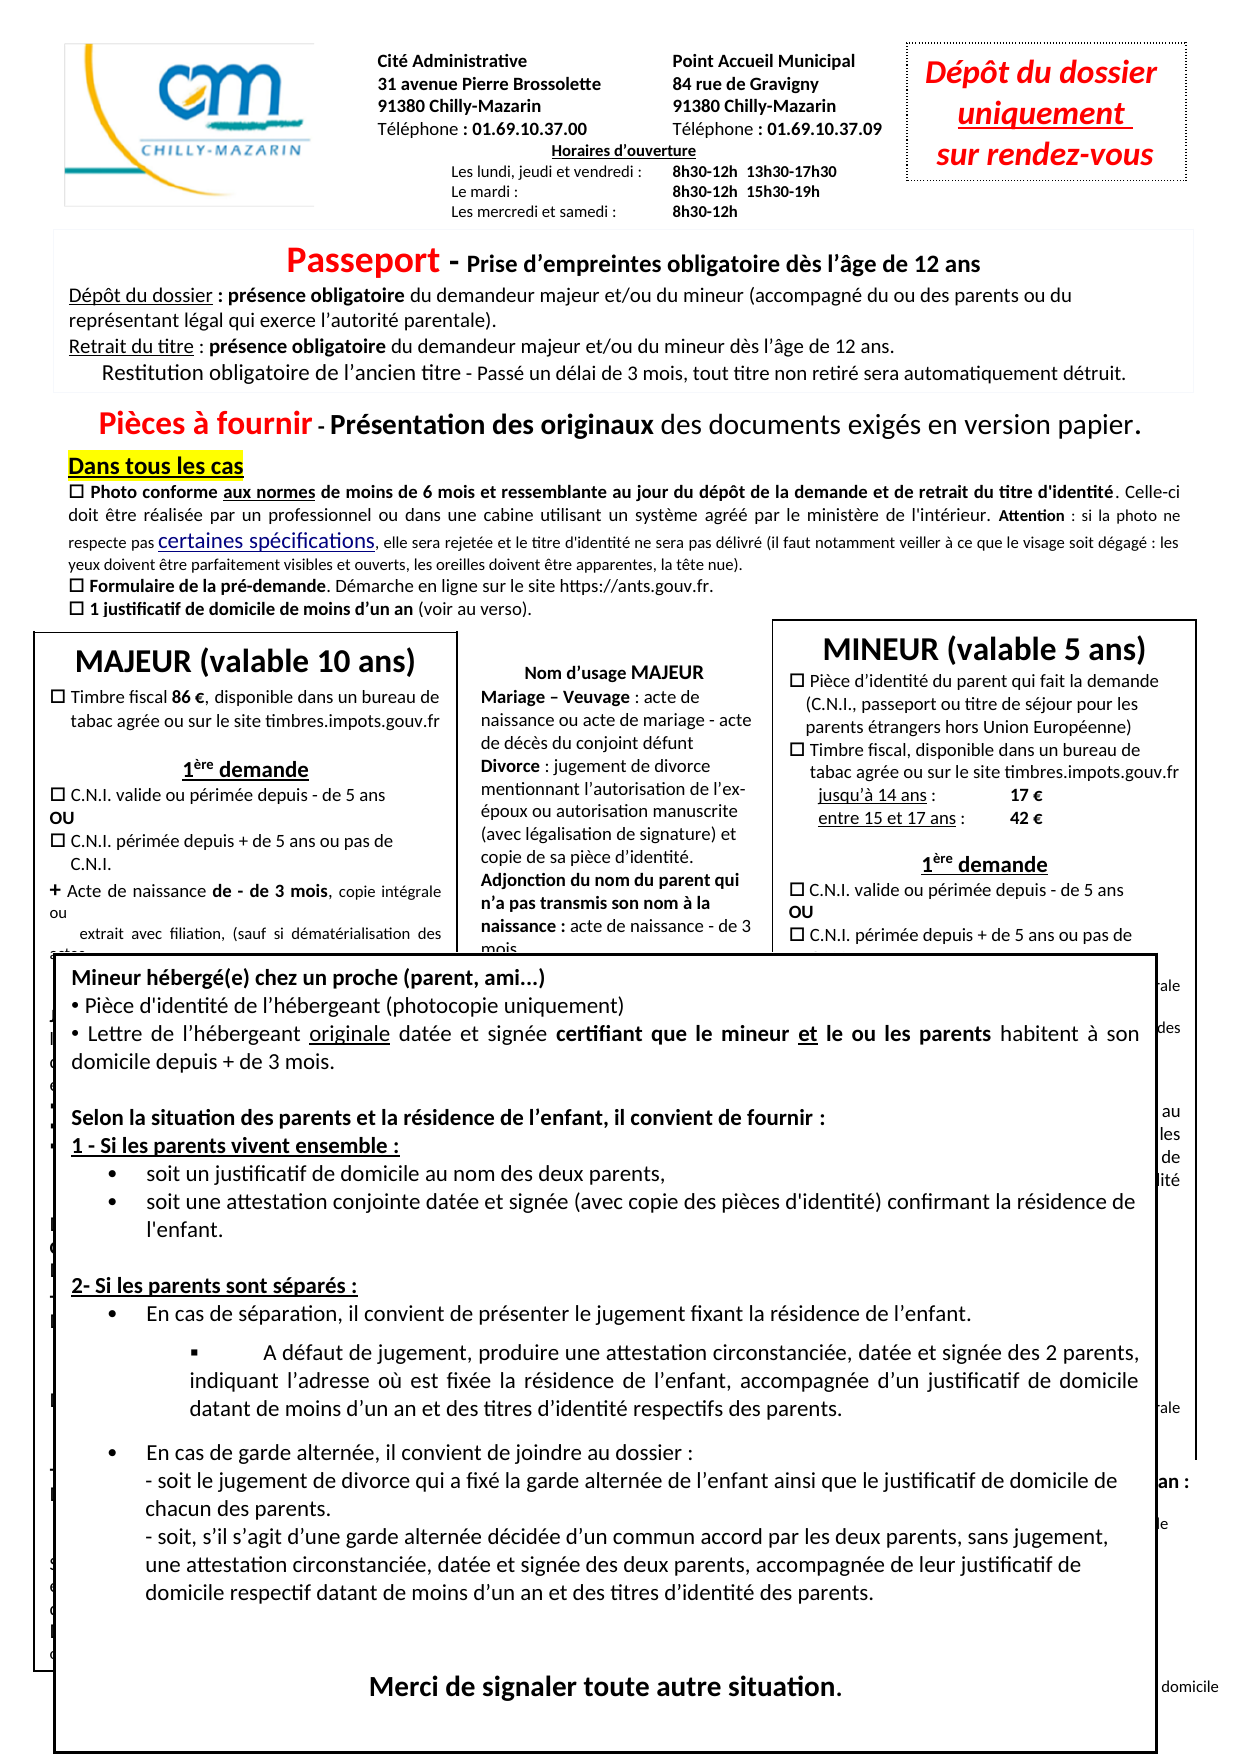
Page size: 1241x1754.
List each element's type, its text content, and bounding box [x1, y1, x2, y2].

text - soit, s’il s’agit d’une garde alternée décidée d’un commun accord par les deux parents, sans jugement, une attestation circonstanciée, datée et signée des deux parents, accompagnée de leur justificatif de domicile respectif datant de moins d’un an et des titres d’identité des parents. [145, 1522, 1140, 1607]
text 1ère demande [49, 755, 441, 783]
text  C.N.I. périmée depuis + de 5 ans ou pas de [788, 924, 1180, 947]
text Téléphone : 01.69.10.37.00 Téléphone : 01.69.10.37.09 [377, 118, 891, 141]
text Mineur hébergé(e) chez un proche (parent, ami...) [71, 963, 1140, 991]
list En cas de garde alternée, il convient de joindre au dossier : [109, 1438, 1140, 1466]
text + [49, 1298, 53, 1310]
text entre 15 et 17 ans : 42 € [788, 807, 1180, 829]
text  Timbre fiscal, disponible dans un bureau de [788, 738, 1180, 761]
text - Avis d'imposition ou certificat de non-imposition, taxe d'habitation [1158, 1574, 1225, 1595]
text Passeport - Prise d’empreintes obligatoire dès l’âge de 12 ans [69, 236, 1193, 282]
text C.N.I. [788, 947, 1180, 969]
text Selon la situation des parents et la résidence de l’enfant, il convient de fournir : [71, 1103, 1140, 1131]
text OU [788, 901, 1180, 924]
text  Formulaire de la pré-demande. Démarche en ligne sur le site https://ants.gouv.fr. [68, 575, 1180, 598]
text 31 avenue Pierre Brossolette 84 rue de Gravigny [377, 72, 891, 95]
list A défaut de jugement, produire une attestation circonstanciée, datée et signée des 2 parents, indiquant l’adresse où est fixée la résidence de l’enfant, accompagnée d’un justificatif de domicile datant de moins d’un an et des titres d’identité respectifs des parents. [189, 1338, 1140, 1422]
text Divorce : jugement de divorce mentionnant l’autorisation de l’ex-époux ou autorisation manuscrite (avec légalisation de signature) et copie de sa pièce d’identité. [481, 754, 752, 868]
text 91380 Chilly-Mazarin 91380 Chilly-Mazarin [377, 95, 891, 118]
text Nom d’usage MAJEUR [481, 659, 752, 685]
text Cité Administrative Point Accueil Municipal [377, 49, 891, 72]
text Retrait du titre : présence obligatoire du demandeur majeur et/ou du mineur dès l’âge de 12 ans. [69, 333, 1193, 358]
text Renouvellement [1158, 1295, 1180, 1323]
text extrait avec filiation, (sauf si dématérialisation des actes [49, 923, 441, 964]
text MINEUR (valable 5 ans) [788, 628, 1180, 669]
text Les lundi, jeudi et vendredi : 8h30-12h 13h30-17h30 [377, 161, 851, 181]
text - Attestation ou facture d'assurance du logement [1158, 1595, 1225, 1615]
text OU [49, 806, 441, 829]
text  Pièce d’identité du parent qui fait la demande [788, 669, 1180, 692]
text + [49, 1455, 53, 1469]
text  Pièce d'identité de l’hébergeant (photocopie uniquement) [71, 991, 1140, 1019]
list soit un justificatif de domicile au nom des deux parents, [109, 1159, 1140, 1187]
text C.N.I. [49, 852, 441, 875]
text  C.N.I. valide ou périmée depuis - de 5 ans [788, 878, 1180, 901]
text OU [49, 1249, 53, 1259]
text Les mercredi et samedi : 8h30-12h [377, 201, 851, 222]
text - Facture de téléphone (y compris de téléphone mobile) [1158, 1493, 1225, 1513]
text  Timbre fiscal 86 €, disponible dans un bureau de [49, 681, 441, 709]
text  1 justificatif de domicile de moins d’un an (voir au verso). [68, 598, 1180, 616]
text  C.N.I. périmée depuis + de 5 ans ou pas de [49, 829, 441, 852]
text Mariage – Veuvage : acte de naissance ou acte de mariage - acte de décès du conjoint défunt [481, 685, 752, 754]
text Dépôt du dossier : présence obligatoire du demandeur majeur et/ou du mineur (accompagné du ou des parents ou du représentant légal qui exerce l’autorité parentale). [69, 282, 1178, 333]
text  Lettre de l’hébergeant originale datée et signée certifiant que le mineur et le ou les parents habitent à son domicile depuis + de 3 mois. [71, 1019, 1140, 1075]
text Horaires d’ouverture [525, 141, 822, 161]
text 2- Si les parents sont séparés : [71, 1271, 1140, 1299]
list soit une attestation conjointe datée et signée (avec copie des pièces d'identité) confirmant la résidence de l'enfant. [109, 1187, 1140, 1243]
text - soit le jugement de divorce qui a fixé la garde alternée de l’enfant ainsi que le justificatif de domicile de chacun des parents. [145, 1466, 1140, 1522]
text + [49, 1471, 53, 1483]
text 1 - Si les parents vivent ensemble : [71, 1131, 1140, 1159]
text d’état civil) [1158, 1058, 1180, 1079]
text depuis plus de 3 mois. [1158, 1696, 1225, 1717]
text + Acte de naissance de - de 3 mois, copie intégrale ou [49, 875, 441, 923]
text uniquement [922, 92, 1171, 133]
text tabac agrée ou sur le site timbres.impots.gouv.fr [788, 761, 1180, 784]
text  Photo conforme aux normes de moins de 6 mois et ressemblante au jour du dépôt de la demande et de retrait du titre d'identité. Celle-ci doit être réalisée par un professionnel ou dans une cabine utilisant un système agréé par le ministère de l'intérieur. Attention : si la photo ne respecte pas certaines spécifications, elle sera rejetée et le titre d'identité ne sera pas délivré (il faut notamment veiller à ce que le visage soit dégagé : les yeux doivent être parfaitement visibles et ouverts, les oreilles doivent être apparentes, la tête nue). [68, 481, 1180, 575]
text jusqu’à 14 ans : 17 € [788, 784, 1180, 807]
text tabac agrée ou sur le site timbres.impots.gouv.fr [49, 709, 441, 732]
text + [49, 1282, 53, 1296]
text (C.N.I., passeport ou titre de séjour pour les [788, 692, 1180, 715]
text OU [49, 1236, 53, 1247]
text Restitution obligatoire de l’ancien titre - Passé un délai de 3 mois, tout titre non retiré sera automatiquement détruit. [69, 358, 1178, 384]
text Le mardi : 8h30-12h 15h30-19h [377, 181, 851, 201]
text Adjonction du nom du parent qui n’a pas transmis son nom à la naissance : acte de naissance - de 3 mois. [481, 868, 752, 952]
text 1ère demande [788, 850, 1180, 878]
text Merci de signaler toute autre situation. [71, 1668, 1140, 1703]
text  Pièce d'identité de l’hébergeant (photocopie uniquement) [1158, 1656, 1225, 1676]
list En cas de séparation, il convient de présenter le jugement fixant la résidence de l’enfant. [109, 1299, 1140, 1327]
text Dans tous les cas [68, 450, 1180, 481]
text Pièces à fournir - Présentation des originaux des documents exigés en version papier. [82, 402, 1158, 442]
text Merci de signaler toute autre situation. [1158, 1717, 1225, 1737]
text Dépôt du dossier [922, 51, 1171, 92]
text  C.N.I. valide ou périmée depuis - de 5 ans [49, 783, 441, 806]
text Hébergé(e) chez un proche (parent, ami...) [1158, 1635, 1225, 1656]
text MAJEUR (valable 10 ans) [49, 641, 441, 681]
text OU [1158, 1346, 1180, 1369]
text sur rendez-vous [922, 133, 1171, 172]
text parents étrangers hors Union Européenne) [788, 715, 1180, 738]
